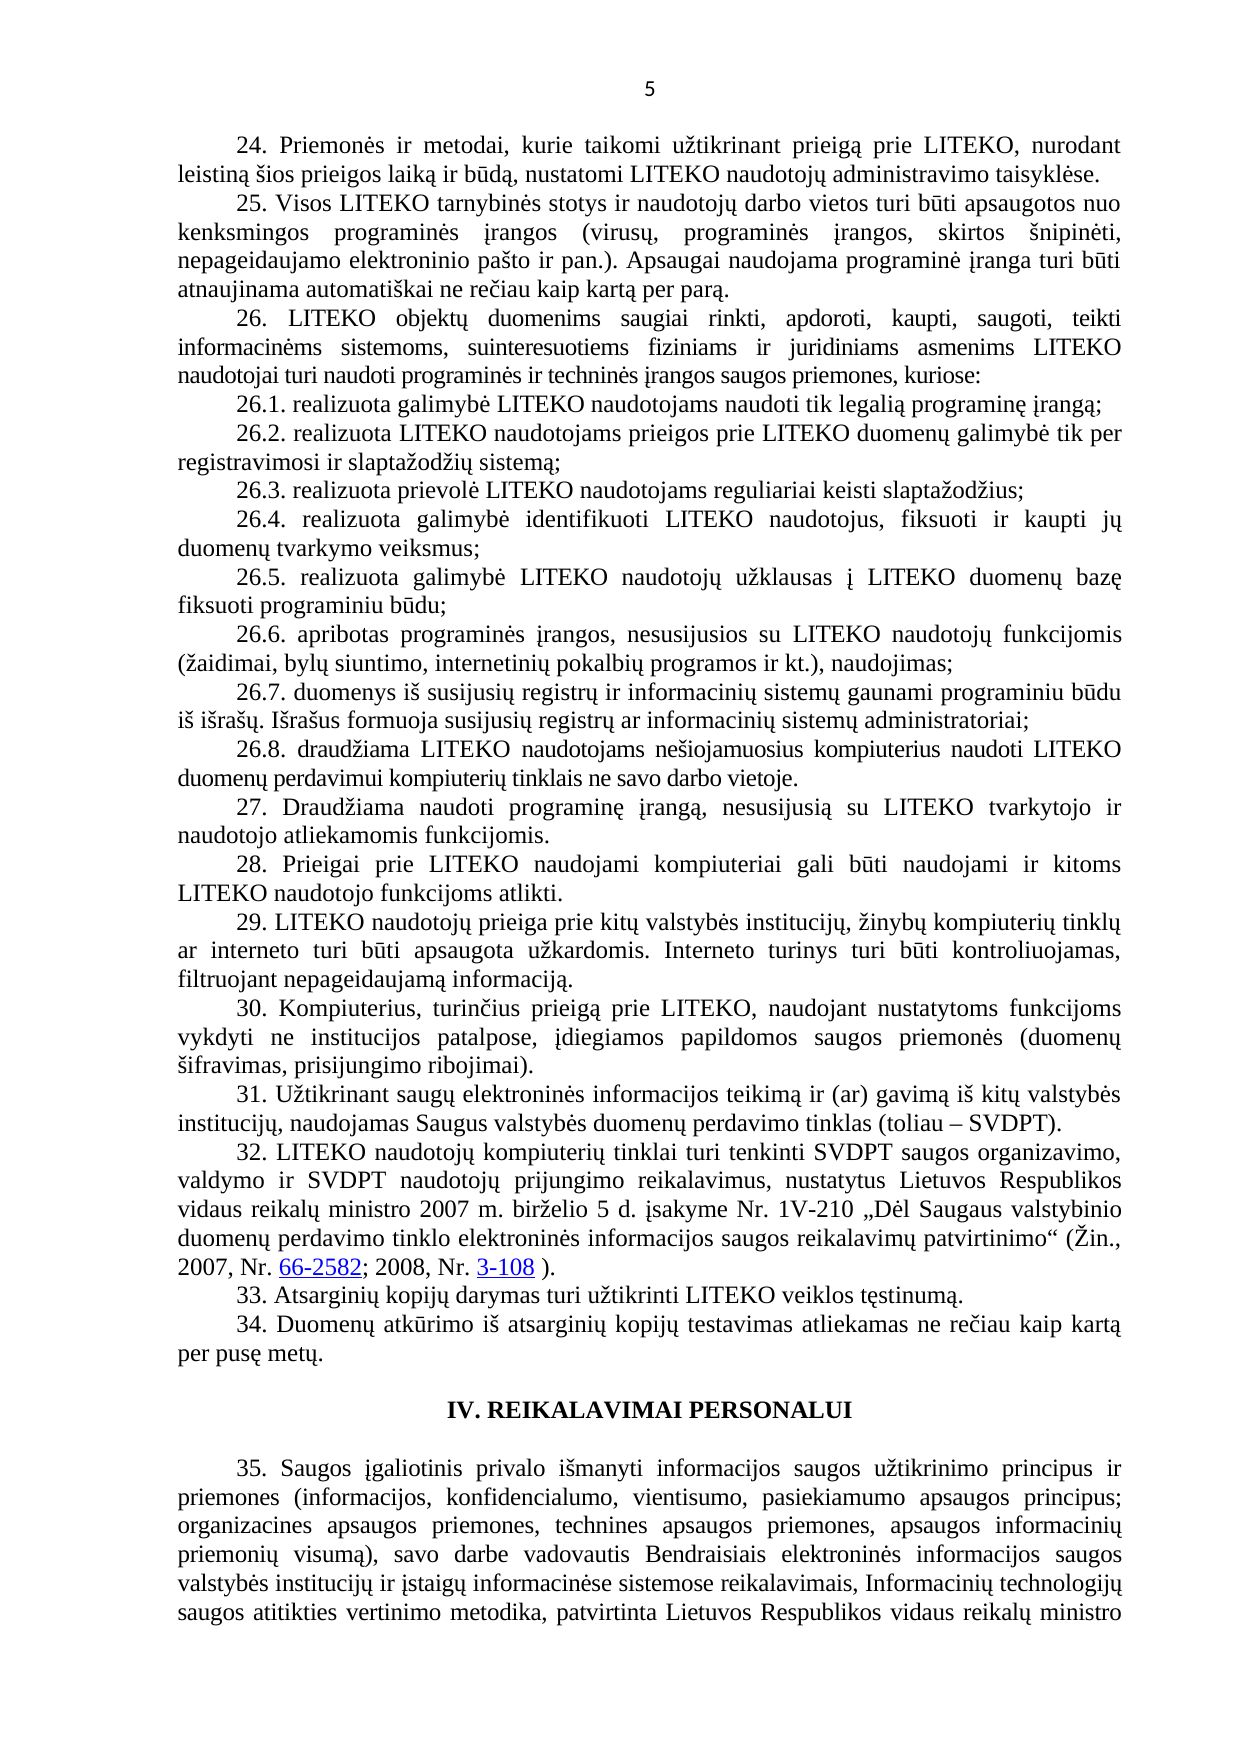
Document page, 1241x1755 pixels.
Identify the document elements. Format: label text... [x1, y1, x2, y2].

text 26.8. draudžiama LITEKO naudotojams nešiojamuosius kompiuterius naudoti LITEKO duomenų perdavimui kompiuterių tinklais ne savo darbo vietoje. [177, 734, 1122, 792]
text 30. Kompiuterius, turinčius prieigą prie LITEKO, naudojant nustatytoms funkcijoms vykdyti ne institucijos patalpose, įdiegiamos papildomos saugos priemonės (duomenų šifravimas, prisijungimo ribojimai). [177, 993, 1122, 1079]
text 31. Užtikrinant saugų elektroninės informacijos teikimą ir (ar) gavimą iš kitų valstybės institucijų, naudojamas Saugus valstybės duomenų perdavimo tinklas (toliau – SVDPT). [177, 1079, 1122, 1137]
text 32. LITEKO naudotojų kompiuterių tinklai turi tenkinti SVDPT saugos organizavimo, valdymo ir SVDPT naudotojų prijungimo reikalavimus, nustatytus Lietuvos Respublikos vidaus reikalų ministro 2007 m. birželio 5 d. įsakyme Nr. 1V-210 „Dėl Saugaus valstybinio duomenų perdavimo tinklo elektroninės informacijos saugos reikalavimų patvirtinimo“ (Žin., 2007, Nr. 66-2582; 2008, Nr. 3-108 ). [177, 1137, 1122, 1281]
text 26. LITEKO objektų duomenims saugiai rinkti, apdoroti, kaupti, saugoti, teikti informacinėms sistemoms, suinteresuotiems fiziniams ir juridiniams asmenims LITEKO naudotojai turi naudoti programinės ir techninės įrangos saugos priemones, kuriose: [177, 303, 1122, 389]
text IV. REIKALAVIMAI PERSONALUI [177, 1396, 1122, 1424]
text 24. Priemonės ir metodai, kurie taikomi užtikrinant prieigą prie LITEKO, nurodant leistiną šios prieigos laiką ir būdą, nustatomi LITEKO naudotojų administravimo taisyklėse. [177, 131, 1122, 188]
text 35. Saugos įgaliotinis privalo išmanyti informacijos saugos užtikrinimo principus ir priemones (informacijos, konfidencialumo, vientisumo, pasiekiamumo apsaugos principus; organizacines apsaugos priemones, technines apsaugos priemones, apsaugos informacinių priemonių visumą), savo darbe vadovautis Bendraisiais elektroninės informacijos saugos valstybės institucijų ir įstaigų informacinėse sistemose reikalavimais, Informacinių technologijų saugos atitikties vertinimo metodika, patvirtinta Lietuvos Respublikos vidaus reikalų ministro [177, 1453, 1122, 1626]
text 33. Atsarginių kopijų darymas turi užtikrinti LITEKO veiklos tęstinumą. [177, 1281, 1122, 1309]
text 26.6. apribotas programinės įrangos, nesusijusios su LITEKO naudotojų funkcijomis (žaidimai, bylų siuntimo, internetinių pokalbių programos ir kt.), naudojimas; [177, 619, 1122, 677]
text 34. Duomenų atkūrimo iš atsarginių kopijų testavimas atliekamas ne rečiau kaip kartą per pusę metų. [177, 1309, 1122, 1367]
text 26.1. realizuota galimybė LITEKO naudotojams naudoti tik legalią programinę įrangą; [177, 389, 1122, 418]
text 26.3. realizuota prievolė LITEKO naudotojams reguliariai keisti slaptažodžius; [177, 476, 1122, 504]
text 29. LITEKO naudotojų prieiga prie kitų valstybės institucijų, žinybų kompiuterių tinklų ar interneto turi būti apsaugota užkardomis. Interneto turinys turi būti kontroliuojamas, filtruojant nepageidaujamą informaciją. [177, 907, 1122, 993]
text 25. Visos LITEKO tarnybinės stotys ir naudotojų darbo vietos turi būti apsaugotos nuo kenksmingos programinės įrangos (virusų, programinės įrangos, skirtos šnipinėti, nepageidaujamo elektroninio pašto ir pan.). Apsaugai naudojama programinė įranga turi būti atnaujinama automatiškai ne rečiau kaip kartą per parą. [177, 188, 1122, 303]
text 28. Prieigai prie LITEKO naudojami kompiuteriai gali būti naudojami ir kitoms LITEKO naudotojo funkcijoms atlikti. [177, 849, 1122, 907]
text 26.5. realizuota galimybė LITEKO naudotojų užklausas į LITEKO duomenų bazę fiksuoti programiniu būdu; [177, 562, 1122, 619]
text 26.4. realizuota galimybė identifikuoti LITEKO naudotojus, fiksuoti ir kaupti jų duomenų tvarkymo veiksmus; [177, 504, 1122, 562]
text 27. Draudžiama naudoti programinę įrangą, nesusijusią su LITEKO tvarkytojo ir naudotojo atliekamomis funkcijomis. [177, 792, 1122, 849]
text 26.2. realizuota LITEKO naudotojams prieigos prie LITEKO duomenų galimybė tik per registravimosi ir slaptažodžių sistemą; [177, 418, 1122, 476]
text 26.7. duomenys iš susijusių registrų ir informacinių sistemų gaunami programiniu būdu iš išrašų. Išrašus formuoja susijusių registrų ar informacinių sistemų administratoriai; [177, 677, 1122, 734]
